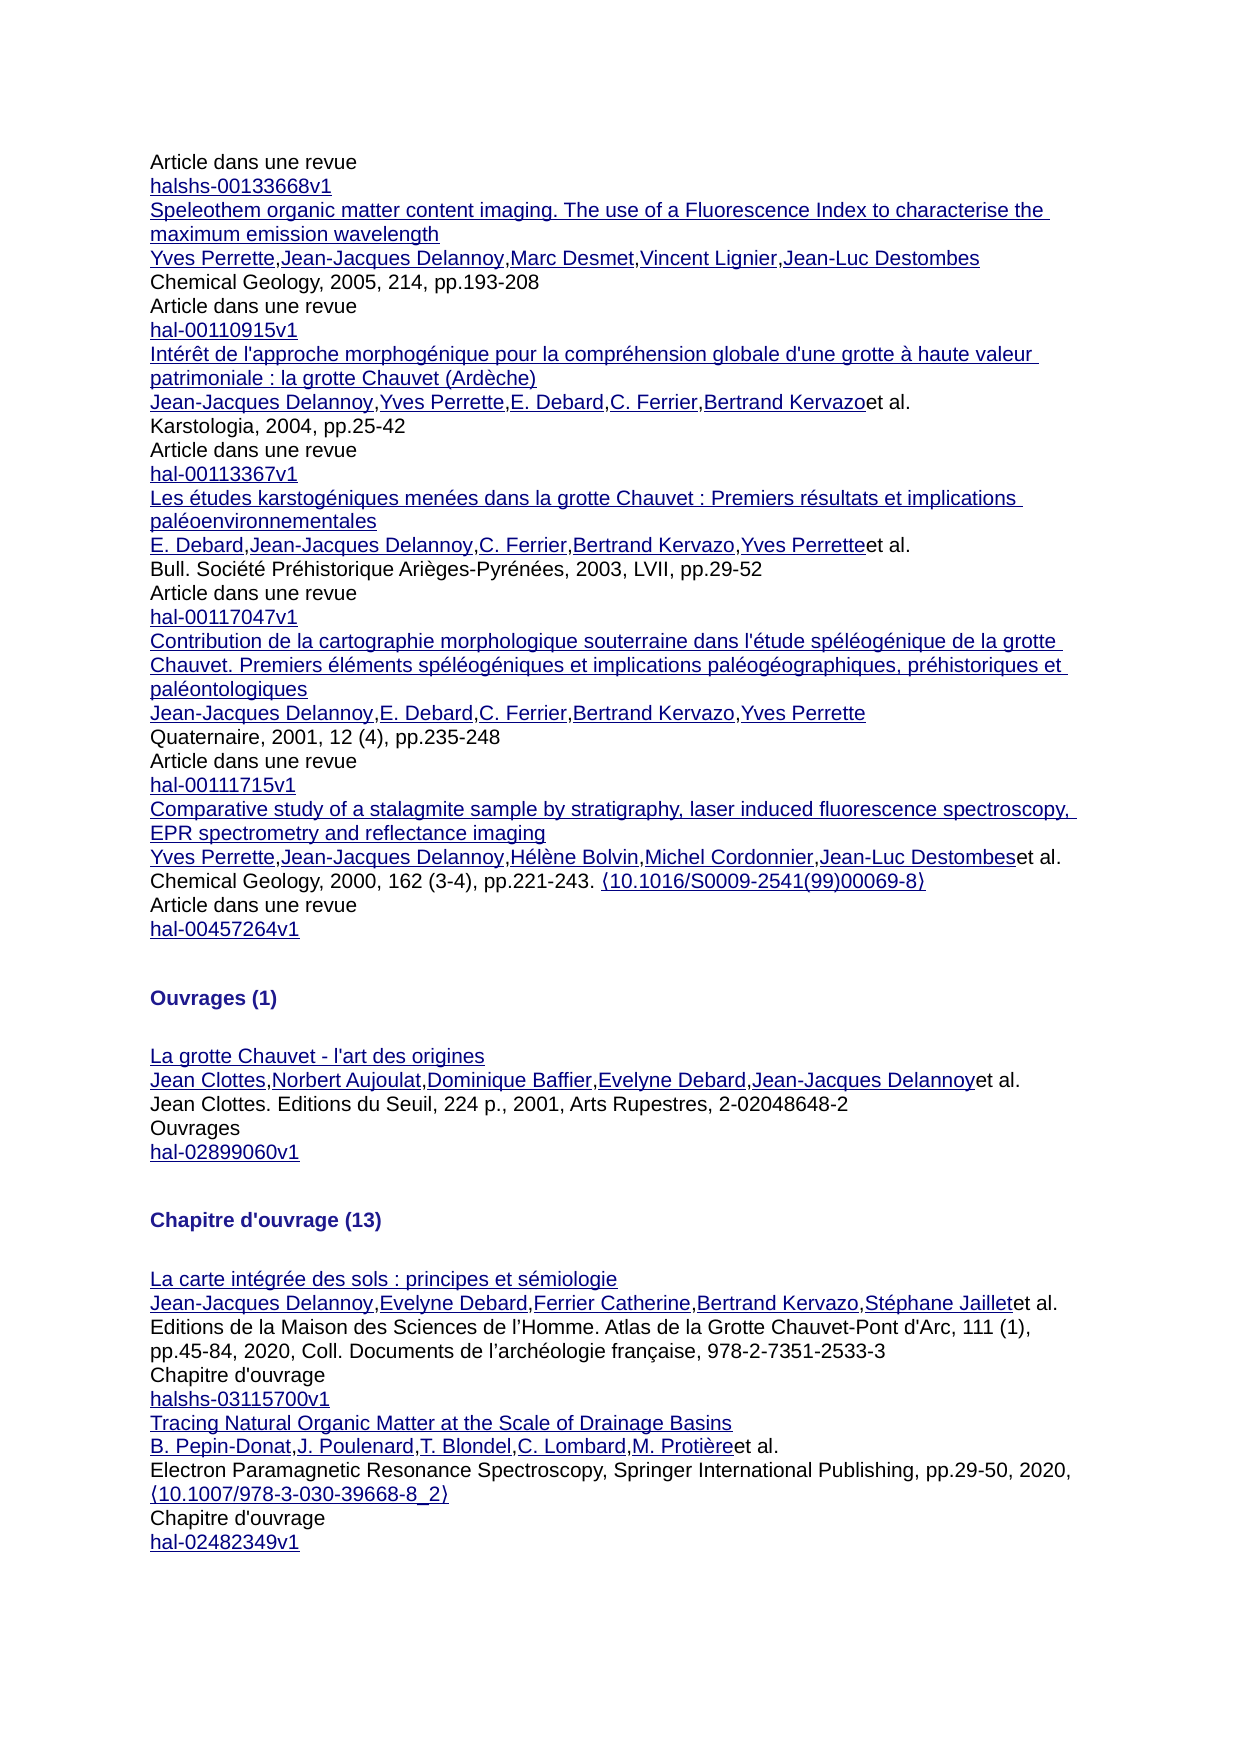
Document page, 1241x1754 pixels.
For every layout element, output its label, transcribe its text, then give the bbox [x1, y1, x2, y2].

subtitle Chapitre d'ouvrage (13) [150, 1208, 1090, 1232]
table_header La grotte Chauvet - l'art des origines Jean Clottes,Norbert Aujoulat,Dominique Baffier,Evelyne Debard,Jean-Jacques Delannoyet al. Jean Clottes. Editions du Seuil, 224 p., 2001, Arts Rupestres, 2-02048648-2 Ouvrages hal-02899060v1 [150, 1044, 1090, 1163]
table_cell Article dans une revue halshs-00133668v1 [150, 150, 1090, 198]
table_header La carte intégrée des sols : principes et sémiologie Jean-Jacques Delannoy,Evelyne Debard,Ferrier Catherine,Bertrand Kervazo,Stéphane Jailletet al. Editions de la Maison des Sciences de l’Homme. Atlas de la Grotte Chauvet-Pont d'Arc, 111 (1), pp.45-84, 2020, Coll. Documents de l’archéologie française, 978-2-7351-2533-3 Chapitre d'ouvrage halshs-03115700v1 [150, 1267, 1090, 1410]
table_cell Les études karstogéniques menées dans la grotte Chauvet : Premiers résultats et implications paléoenvironnementales E. Debard,Jean-Jacques Delannoy,C. Ferrier,Bertrand Kervazo,Yves Perretteet al. Bull. Société Préhistorique Arièges-Pyrénées, 2003, LVII, pp.29-52 Article dans une revue hal-00117047v1 [150, 485, 1090, 629]
table_cell Contribution de la cartographie morphologique souterraine dans l'étude spéléogénique de la grotte Chauvet. Premiers éléments spéléogéniques et implications paléogéographiques, préhistoriques et paléontologiques Jean-Jacques Delannoy,E. Debard,C. Ferrier,Bertrand Kervazo,Yves Perrette Quaternaire, 2001, 12 (4), pp.235-248 Article dans une revue hal-00111715v1 [150, 629, 1090, 797]
table_cell Intérêt de l'approche morphogénique pour la compréhension globale d'une grotte à haute valeur patrimoniale : la grotte Chauvet (Ardèche) Jean-Jacques Delannoy,Yves Perrette,E. Debard,C. Ferrier,Bertrand Kervazoet al. Karstologia, 2004, pp.25-42 Article dans une revue hal-00113367v1 [150, 342, 1090, 485]
table_cell Speleothem organic matter content imaging. The use of a Fluorescence Index to characterise the maximum emission wavelength Yves Perrette,Jean-Jacques Delannoy,Marc Desmet,Vincent Lignier,Jean-Luc Destombes Chemical Geology, 2005, 214, pp.193-208 Article dans une revue hal-00110915v1 [150, 198, 1090, 342]
subtitle Ouvrages (1) [150, 985, 1090, 1009]
table_cell Tracing Natural Organic Matter at the Scale of Drainage Basins B. Pepin-Donat,J. Poulenard,T. Blondel,C. Lombard,M. Protièreet al. Electron Paramagnetic Resonance Spectroscopy, Springer International Publishing, pp.29-50, 2020, ⟨10.1007/978-3-030-39668-8_2⟩ Chapitre d'ouvrage hal-02482349v1 [150, 1410, 1090, 1554]
table_cell Comparative study of a stalagmite sample by stratigraphy, laser induced fluorescence spectroscopy, EPR spectrometry and reflectance imaging Yves Perrette,Jean-Jacques Delannoy,Hélène Bolvin,Michel Cordonnier,Jean-Luc Destombeset al. Chemical Geology, 2000, 162 (3-4), pp.221-243. ⟨10.1016/S0009-2541(99)00069-8⟩ Article dans une revue hal-00457264v1 [150, 797, 1090, 941]
